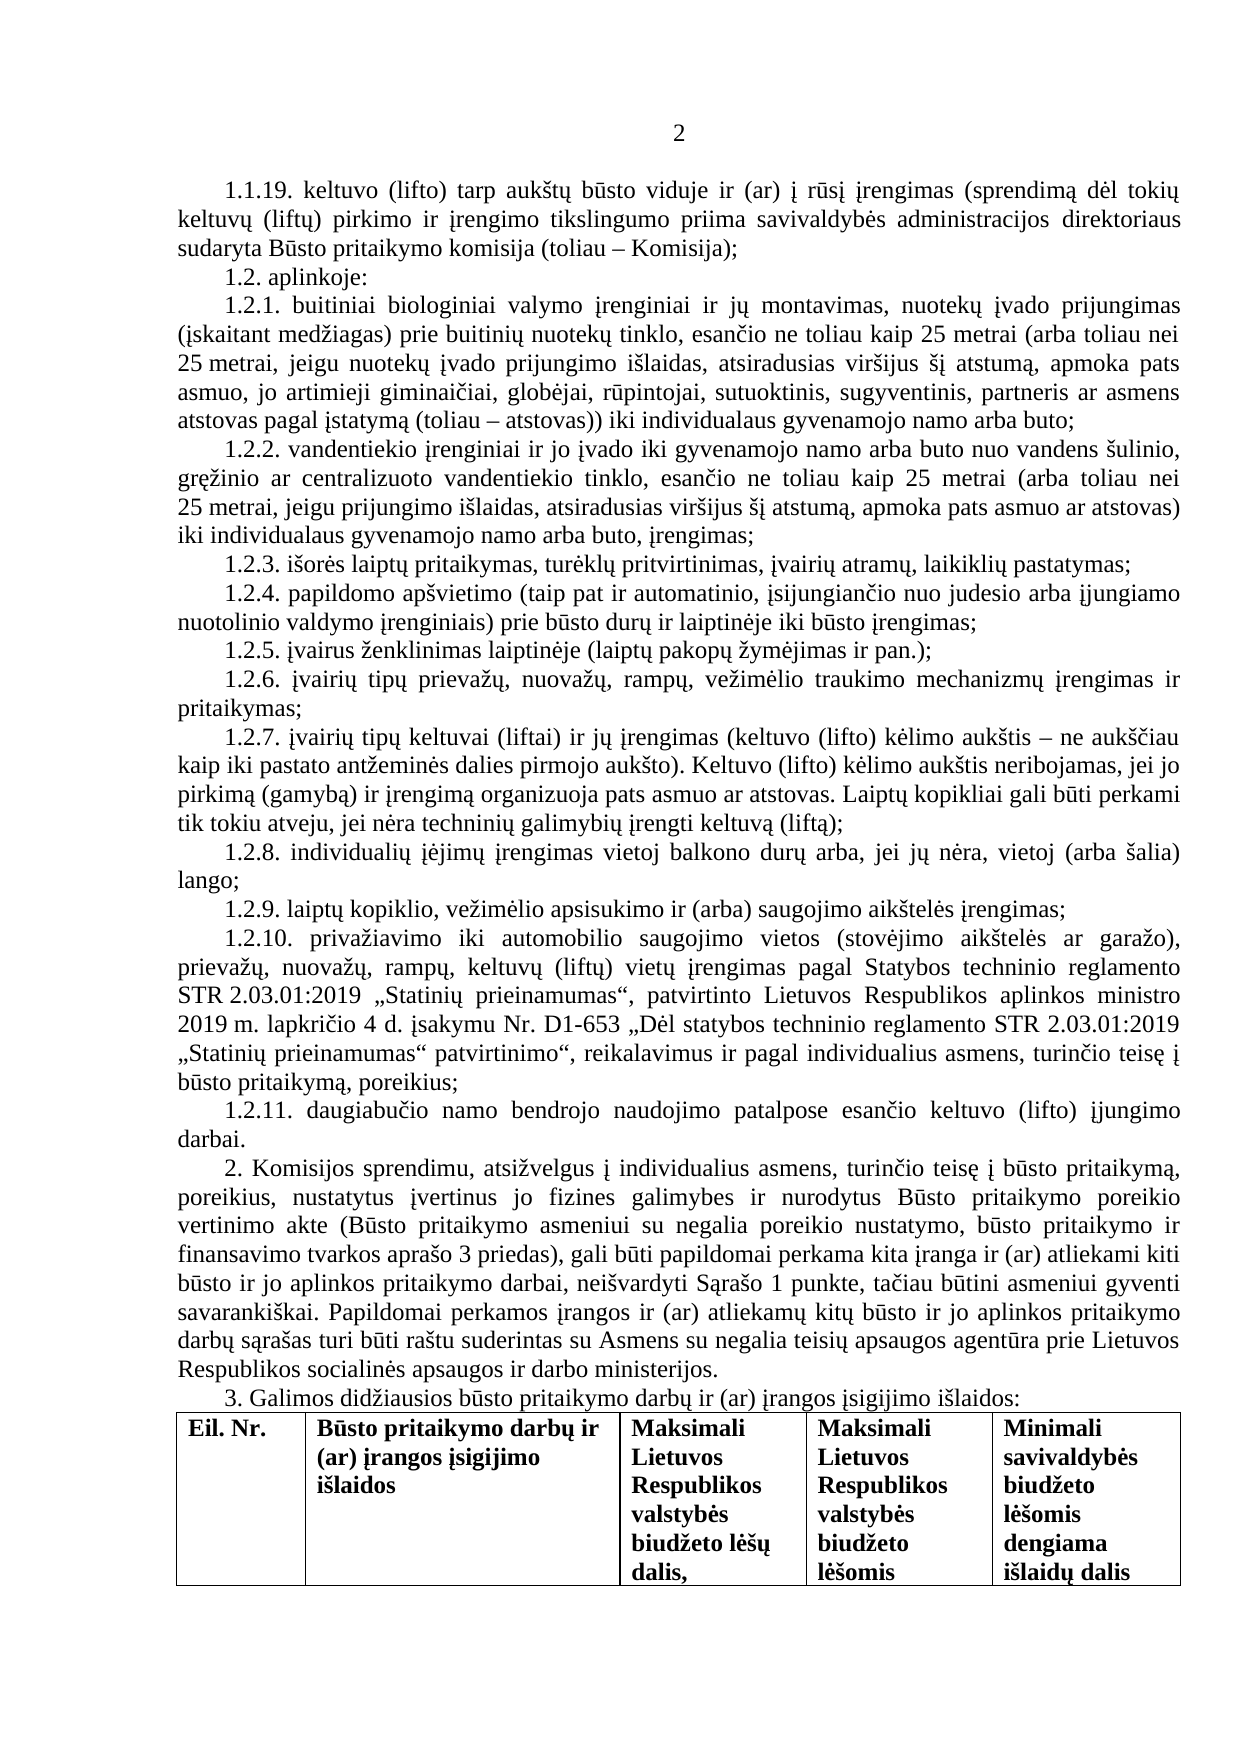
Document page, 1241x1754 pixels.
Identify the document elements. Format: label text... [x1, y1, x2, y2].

text 1.2.5. įvairus ženklinimas laiptinėje (laiptų pakopų žymėjimas ir pan.); [177, 636, 1181, 664]
text 1.2.9. laiptų kopiklio, vežimėlio apsisukimo ir (arba) saugojimo aikštelės įrengimas; [177, 894, 1181, 923]
text 1.2.10. privažiavimo iki automobilio saugojimo vietos (stovėjimo aikštelės ar garažo), prievažų, nuovažų, rampų, keltuvų (liftų) vietų įrengimas pagal Statybos techninio reglamento STR 2.03.01:2019 „Statinių prieinamumas“, patvirtinto Lietuvos Respublikos aplinkos ministro 2019 m. lapkričio 4 d. įsakymu Nr. D1-653 „Dėl statybos techninio reglamento STR 2.03.01:2019 „Statinių prieinamumas“ patvirtinimo“, reikalavimus ir pagal individualius asmens, turinčio teisę į būsto pritaikymą, poreikius; [177, 923, 1181, 1096]
text 1.2.3. išorės laiptų pritaikymas, turėklų pritvirtinimas, įvairių atramų, laikiklių pastatymas; [177, 549, 1181, 578]
text 1.2.1. buitiniai biologiniai valymo įrenginiai ir jų montavimas, nuotekų įvado prijungimas (įskaitant medžiagas) prie buitinių nuotekų tinklo, esančio ne toliau kaip 25 metrai (arba toliau nei 25 metrai, jeigu nuotekų įvado prijungimo išlaidas, atsiradusias viršijus šį atstumą, apmoka pats asmuo, jo artimieji giminaičiai, globėjai, rūpintojai, sutuoktinis, sugyventinis, partneris ar asmens atstovas pagal įstatymą (toliau – atstovas)) iki individualaus gyvenamojo namo arba buto; [177, 291, 1181, 434]
table_header Minimali savivaldybės biudžeto lėšomis dengiama išlaidų dalis [993, 1413, 1180, 1585]
text 3. Galimos didžiausios būsto pritaikymo darbų ir (ar) įrangos įsigijimo išlaidos: [224, 1383, 1181, 1412]
text 1.2.7. įvairių tipų keltuvai (liftai) ir jų įrengimas (keltuvo (lifto) kėlimo aukštis – ne aukščiau kaip iki pastato antžeminės dalies pirmojo aukšto). Keltuvo (lifto) kėlimo aukštis neribojamas, jei jo pirkimą (gamybą) ir įrengimą organizuoja pats asmuo ar atstovas. Laiptų kopikliai gali būti perkami tik tokiu atveju, jei nėra techninių galimybių įrengti keltuvą (liftą); [177, 722, 1181, 837]
text 1.2. aplinkoje: [177, 262, 1181, 291]
text 1.2.4. papildomo apšvietimo (taip pat ir automatinio, įsijungiančio nuo judesio arba įjungiamo nuotolinio valdymo įrenginiais) prie būsto durų ir laiptinėje iki būsto įrengimas; [177, 578, 1181, 636]
text 1.2.11. daugiabučio namo bendrojo naudojimo patalpose esančio keltuvo (lifto) įjungimo darbai. [177, 1096, 1181, 1153]
table_header Maksimali Lietuvos Respublikos valstybės biudžeto lėšų dalis, [621, 1413, 806, 1585]
text 2. Komisijos sprendimu, atsižvelgus į individualius asmens, turinčio teisę į būsto pritaikymą, poreikius, nustatytus įvertinus jo fizines galimybes ir nurodytus Būsto pritaikymo poreikio vertinimo akte (Būsto pritaikymo asmeniui su negalia poreikio nustatymo, būsto pritaikymo ir finansavimo tvarkos aprašo 3 priedas), gali būti papildomai perkama kita įranga ir (ar) atliekami kiti būsto ir jo aplinkos pritaikymo darbai, neišvardyti Sąrašo 1 punkte, tačiau būtini asmeniui gyventi savarankiškai. Papildomai perkamos įrangos ir (ar) atliekamų kitų būsto ir jo aplinkos pritaikymo darbų sąrašas turi būti raštu suderintas su Asmens su negalia teisių apsaugos agentūra prie Lietuvos Respublikos socialinės apsaugos ir darbo ministerijos. [177, 1153, 1181, 1383]
text 1.2.2. vandentiekio įrenginiai ir jo įvado iki gyvenamojo namo arba buto nuo vandens šulinio, gręžinio ar centralizuoto vandentiekio tinklo, esančio ne toliau kaip 25 metrai (arba toliau nei 25 metrai, jeigu prijungimo išlaidas, atsiradusias viršijus šį atstumą, apmoka pats asmuo ar atstovas) iki individualaus gyvenamojo namo arba buto, įrengimas; [177, 434, 1181, 549]
text 1.2.8. individualių įėjimų įrengimas vietoj balkono durų arba, jei jų nėra, vietoj (arba šalia) lango; [177, 837, 1181, 894]
table_header Eil. Nr. [177, 1413, 305, 1585]
table_header Būsto pritaikymo darbų ir (ar) įrangos įsigijimo išlaidos [306, 1413, 619, 1585]
text 1.2.6. įvairių tipų prievažų, nuovažų, rampų, vežimėlio traukimo mechanizmų įrengimas ir pritaikymas; [177, 664, 1181, 722]
table_header Maksimali Lietuvos Respublikos valstybės biudžeto lėšomis [807, 1413, 992, 1585]
text 1.1.19. keltuvo (lifto) tarp aukštų būsto viduje ir (ar) į rūsį įrengimas (sprendimą dėl tokių keltuvų (liftų) pirkimo ir įrengimo tikslingumo priima savivaldybės administracijos direktoriaus sudaryta Būsto pritaikymo komisija (toliau – Komisija); [177, 176, 1181, 262]
